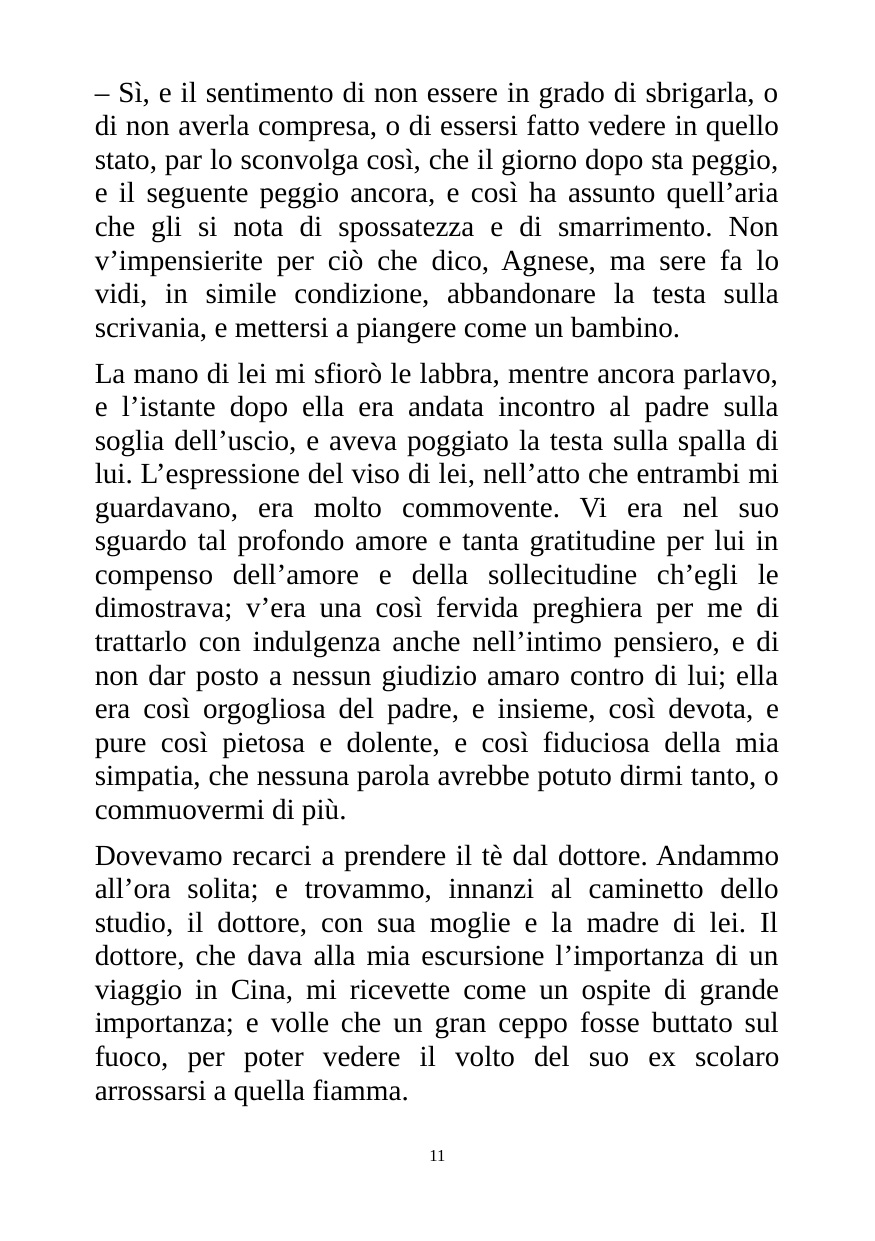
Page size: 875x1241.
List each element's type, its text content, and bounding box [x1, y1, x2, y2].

text – Sì, e il sentimento di non essere in grado di sbrigarla, o di non averla compresa, o di essersi fatto vedere in quello stato, par lo sconvolga così, che il giorno dopo sta peggio, e il seguente peggio ancora, e così ha assunto quell’aria che gli si nota di spossatezza e di smarrimento. Non v’impensierite per ciò che dico, Agnese, ma sere fa lo vidi, in simile condizione, abbandonare la testa sulla scrivania, e mettersi a piangere come un bambino. [94, 75, 779, 343]
text Dovevamo recarci a prendere il tè dal dottore. Andammo all’ora solita; e trovammo, innanzi al caminetto dello studio, il dottore, con sua moglie e la madre di lei. Il dottore, che dava alla mia escursione l’importanza di un viaggio in Cina, mi ricevette come un ospite di grande importanza; e volle che un gran ceppo fosse buttato sul fuoco, per poter vedere il volto del suo ex scolaro arrossarsi a quella fiamma. [94, 838, 779, 1106]
text La mano di lei mi sfiorò le labbra, mentre ancora parlavo, e l’istante dopo ella era andata incontro al padre sulla soglia dell’uscio, e aveva poggiato la testa sulla spalla di lui. L’espressione del viso di lei, nell’atto che entrambi mi guardavano, era molto commovente. Vi era nel suo sguardo tal profondo amore e tanta gratitudine per lui in compenso dell’amore e della sollecitudine ch’egli le dimostrava; v’era una così fervida preghiera per me di trattarlo con indulgenza anche nell’intimo pensiero, e di non dar posto a nessun giudizio amaro contro di lui; ella era così orgogliosa del padre, e insieme, così devota, e pure così pietosa e dolente, e così fiduciosa della mia simpatia, che nessuna parola avrebbe potuto dirmi tanto, o commuovermi di più. [94, 356, 779, 825]
